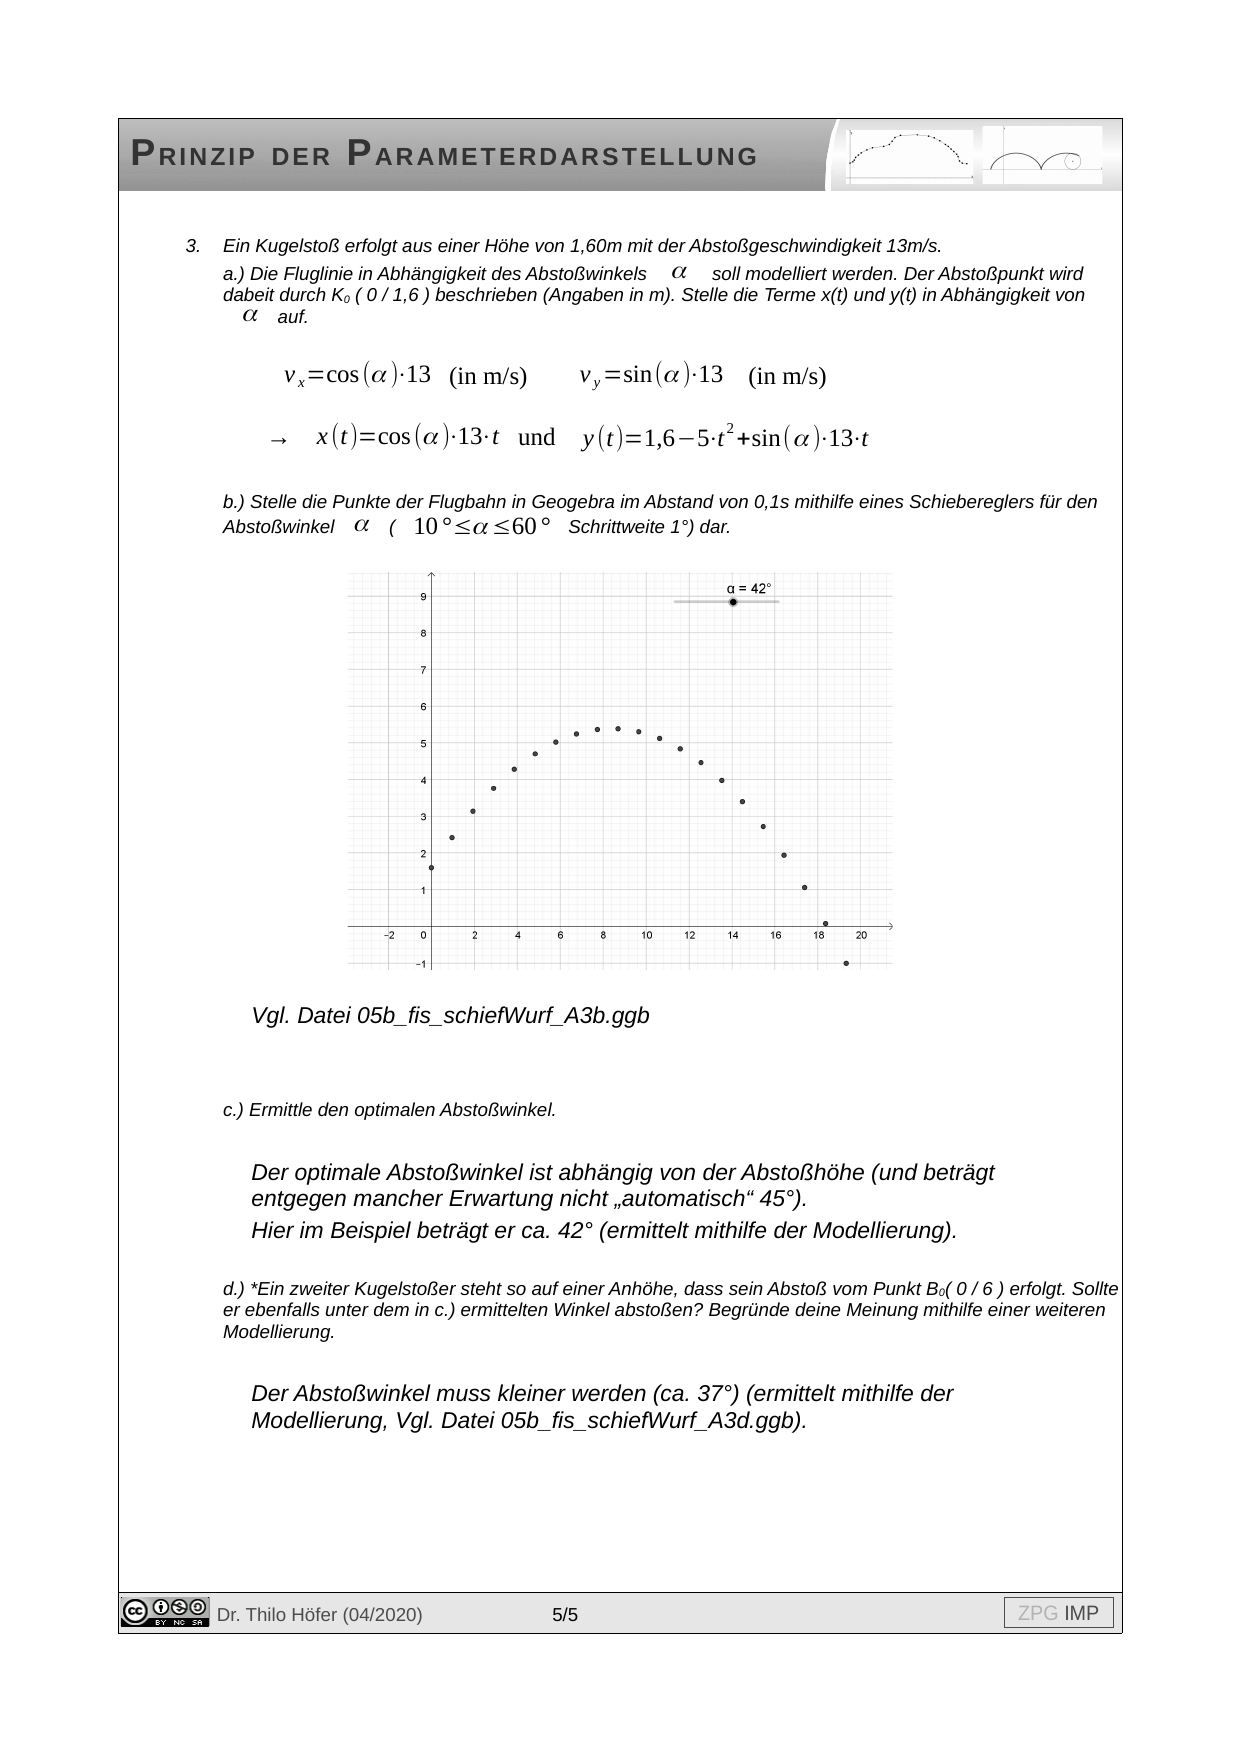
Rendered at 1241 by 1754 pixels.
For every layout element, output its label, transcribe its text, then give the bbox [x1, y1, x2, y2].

picture [120, 1597, 210, 1627]
picture [119, 119, 1122, 191]
text Der optimale Abstoßwinkel ist abhängig von der Abstoßhöhe (und beträgt entgegen mancher Erwartung nicht „automatisch“ 45°). [148, 1159, 1092, 1212]
text → und [119, 420, 1122, 453]
list b.) Stelle die Punkte der Flugbahn in Geogebra im Abstand von 0,1s mithilfe eines Schiebereglers für den Abstoßwinkel(Schrittweite 1°) dar. [185, 491, 1122, 540]
text Der Abstoßwinkel muss kleiner werden (ca. 37°) (ermittelt mithilfe der Modellierung, Vgl. Datei 05b_fis_schiefWurf_A3d.ggb). [148, 1380, 1092, 1433]
list a.) Die Fluglinie in Abhängigkeit des Abstoßwinkels soll modelliert werden. Der Abstoßpunkt wird dabeit durch K0 ( 0 / 1,6 ) beschrieben (Angaben in m). Stelle die Terme x(t) und y(t) in Abhängigkeit vonauf. [185, 262, 1122, 327]
picture [347, 572, 893, 970]
list c.) Ermittle den optimalen Abstoßwinkel. [185, 1099, 1122, 1121]
list Ein Kugelstoß erfolgt aus einer Höhe von 1,60m mit der Abstoßgeschwindigkeit 13m/s. [185, 235, 1122, 256]
list d.) *Ein zweiter Kugelstoßer steht so auf einer Anhöhe, dass sein Abstoß vom Punkt B0( 0 / 6 ) erfolgt. Sollte er ebenfalls unter dem in c.) ermittelten Winkel abstoßen? Begründe deine Meinung mithilfe einer weiteren Modellierung. [185, 1277, 1122, 1342]
text Vgl. Datei 05b_fis_schiefWurf_A3b.ggb [148, 1002, 1092, 1028]
text (in m/s) (in m/s) [119, 359, 1122, 391]
text Hier im Beispiel beträgt er ca. 42° (ermittelt mithilfe der Modellierung). [148, 1217, 1092, 1244]
